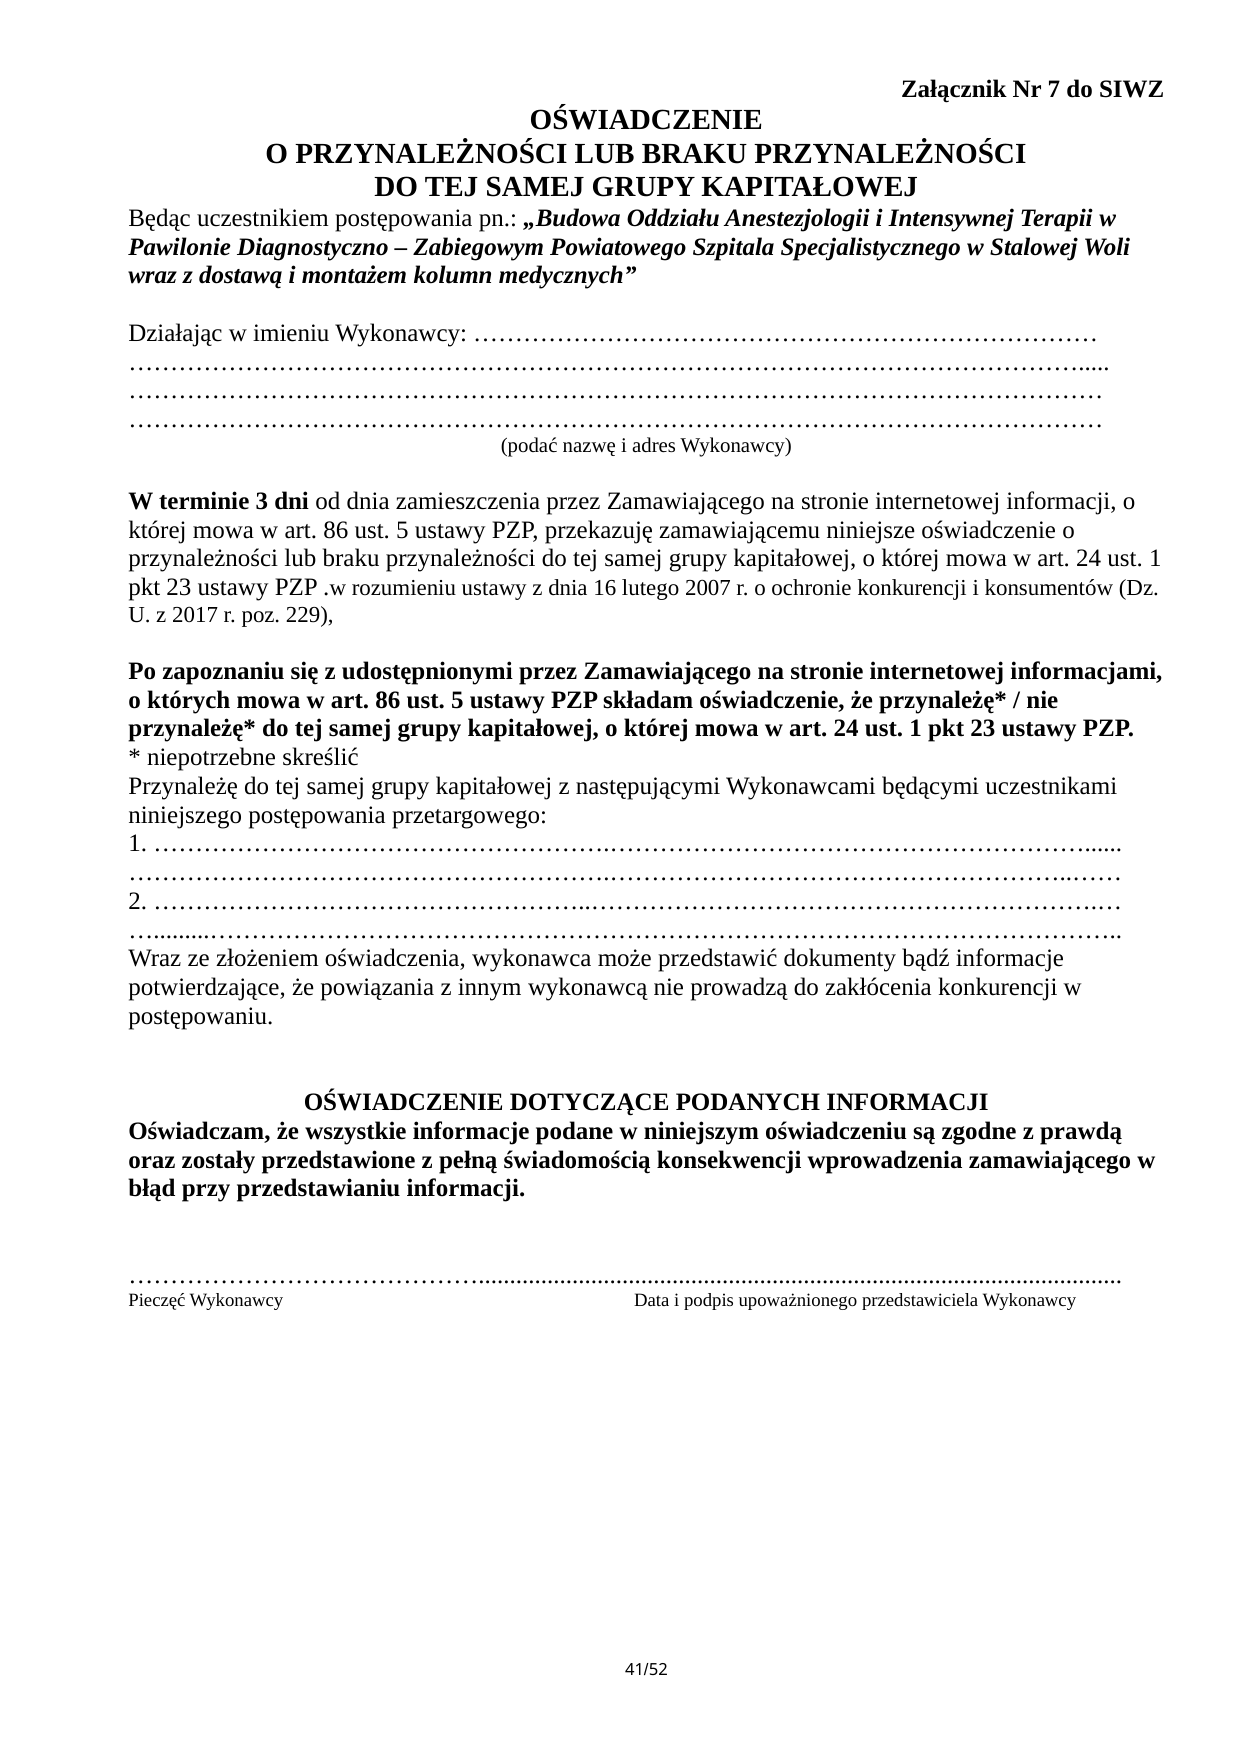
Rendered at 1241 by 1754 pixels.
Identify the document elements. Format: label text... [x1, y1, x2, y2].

text * niepotrzebne skreślić [128, 742, 1164, 771]
text DO TEJ SAMEJ GRUPY KAPITAŁOWEJ [128, 169, 1164, 203]
text ……………………………………………………………………………………………………..... [128, 347, 1164, 376]
text Przynależę do tej samej grupy kapitałowej z następującymi Wykonawcami będącymi uczestnikami [128, 771, 1164, 800]
text ………………………………………………….………………………………………………..…… [128, 857, 1164, 886]
text W terminie 3 dni od dnia zamieszczenia przez Zamawiającego na stronie internetowej informacji, o której mowa w art. 86 ust. 5 ustawy PZP, przekazuję zamawiającemu niniejsze oświadczenie o przynależności lub braku przynależności do tej samej grupy kapitałowej, o której mowa w art. 24 ust. 1 pkt 23 ustawy PZP .w rozumieniu ustawy z dnia 16 lutego 2007 r. o ochronie konkurencji i konsumentów (Dz. U. z 2017 r. poz. 229), [128, 486, 1164, 627]
text Załącznik Nr 7 do SIWZ [128, 74, 1164, 102]
text OŚWIADCZENIE [128, 102, 1164, 136]
text Będąc uczestnikiem postępowania pn.: „Budowa Oddziału Anestezjologii i Intensywnej Terapii w Pawilonie Diagnostyczno – Zabiegowym Powiatowego Szpitala Specjalistycznego w Stalowej Woli wraz z dostawą i montażem kolumn medycznych” [128, 203, 1164, 289]
text Po zapoznaniu się z udostępnionymi przez Zamawiającego na stronie internetowej informacjami, o których mowa w art. 86 ust. 5 ustawy PZP składam oświadczenie, że przynależę* / nie przynależę* do tej samej grupy kapitałowej, o której mowa w art. 24 ust. 1 pkt 23 ustawy PZP. [128, 656, 1164, 742]
text Działając w imieniu Wykonawcy: ………………………………………………………………… [128, 318, 1164, 347]
text Oświadczam, że wszystkie informacje podane w niniejszym oświadczeniu są zgodne z prawdą [128, 1116, 1164, 1145]
text O PRZYNALEŻNOŚCI LUB BRAKU PRZYNALEŻNOŚCI [128, 136, 1164, 169]
text Wraz ze złożeniem oświadczenia, wykonawca może przedstawić dokumenty bądź informacje [128, 943, 1164, 972]
text Pieczęć Wykonawcy Data i podpis upoważnionego przedstawiciela Wykonawcy [128, 1288, 1164, 1310]
text postępowaniu. [128, 1001, 1164, 1030]
text potwierdzające, że powiązania z innym wykonawcą nie prowadzą do zakłócenia konkurencji w [128, 972, 1164, 1001]
text ……………………………………………………………………………………………………… [128, 404, 1164, 433]
text 1. ……………………………………………….…………………………………………………...... [128, 828, 1164, 857]
text niniejszego postępowania przetargowego: [128, 800, 1164, 828]
text OŚWIADCZENIE DOTYCZĄCE PODANYCH INFORMACJI [128, 1087, 1164, 1116]
text 2. ……………………………………………..…………………………………………………….… [128, 886, 1164, 915]
text ….........……………………………………………………………………………………………….. [128, 915, 1164, 943]
text oraz zostały przedstawione z pełną świadomością konsekwencji wprowadzenia zamawiającego w błąd przy przedstawianiu informacji. [128, 1145, 1164, 1202]
text ……………………………………………………………………………………………………… [128, 376, 1164, 404]
text (podać nazwę i adres Wykonawcy) [128, 433, 1164, 457]
text ……………………………………....................................................................................................... [128, 1260, 1164, 1288]
